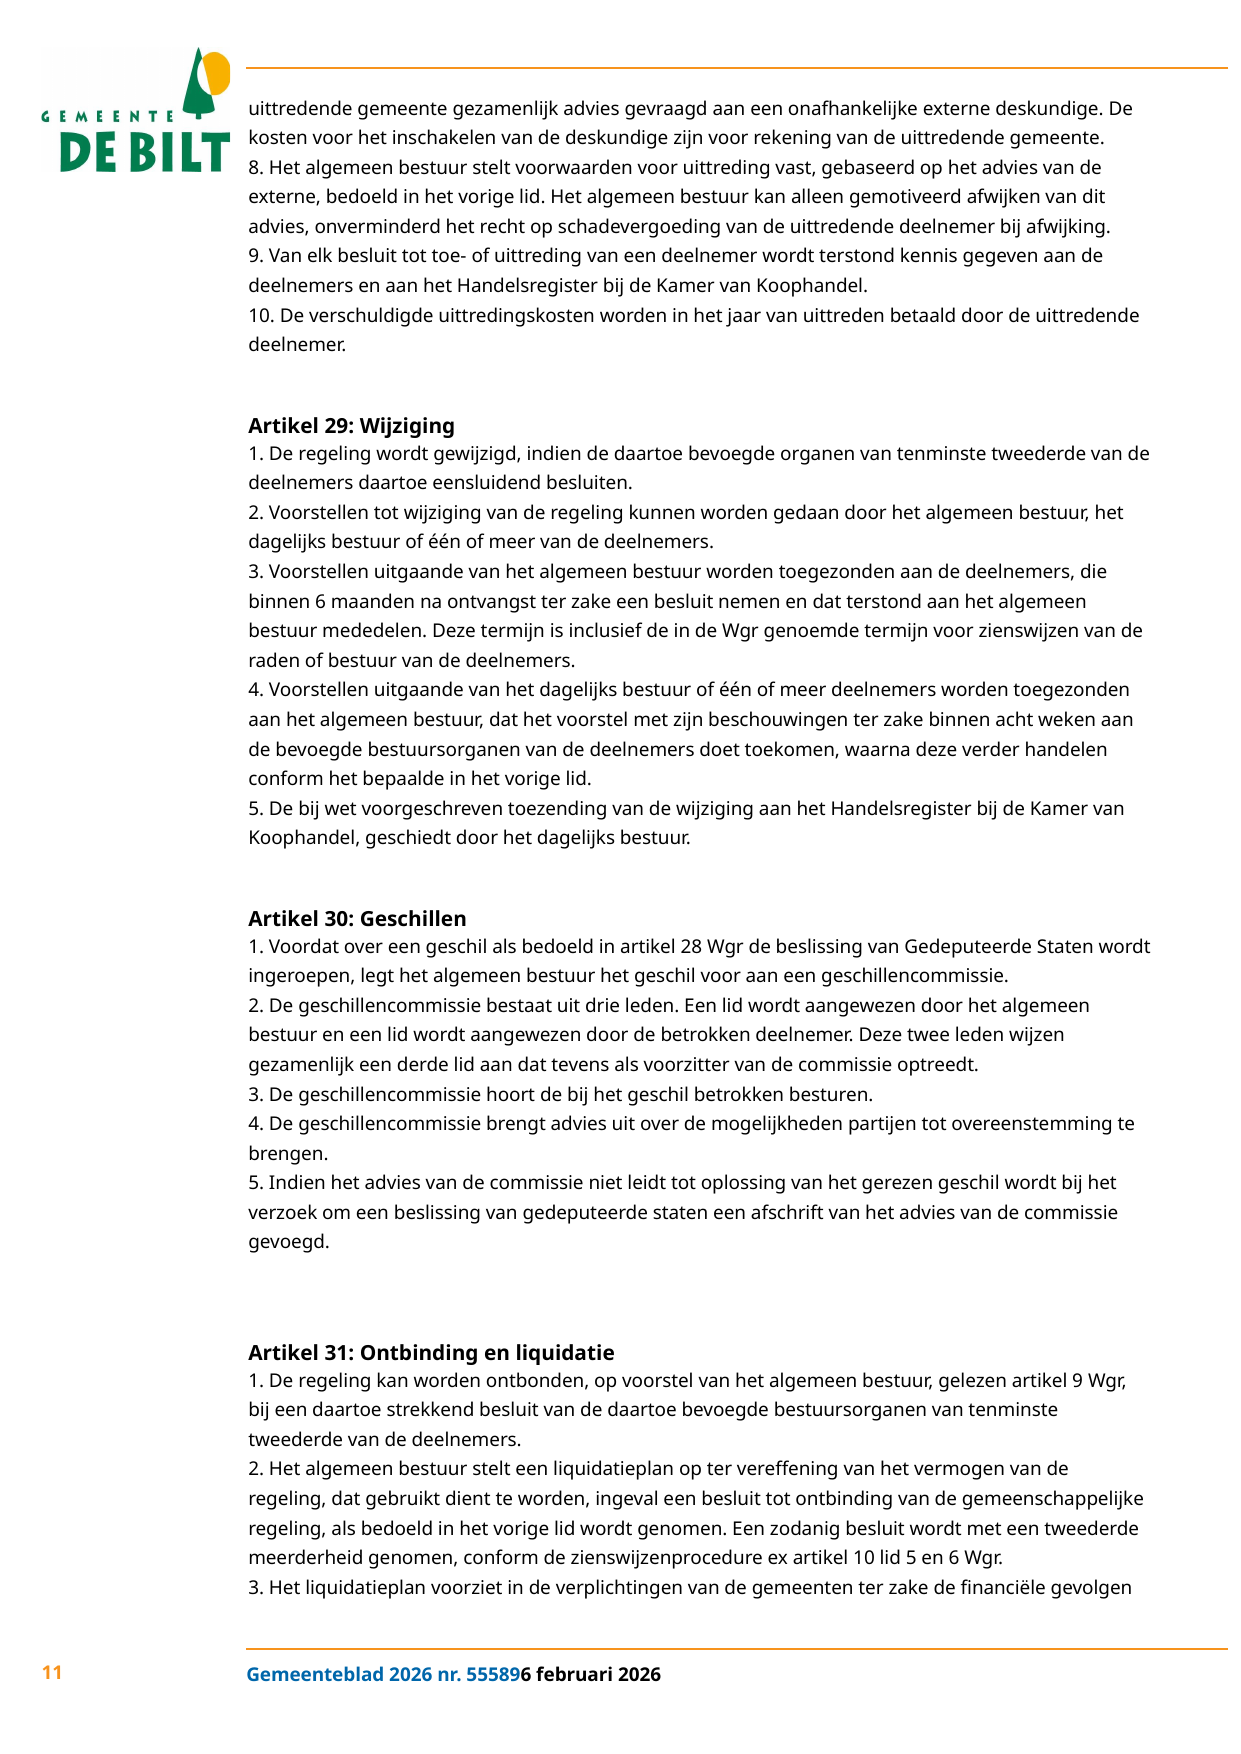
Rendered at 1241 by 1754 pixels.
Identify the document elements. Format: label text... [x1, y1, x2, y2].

text 4. De geschillencommissie brengt advies uit over de mogelijkheden partijen tot overeenstemming te brengen. [248, 1110, 1152, 1166]
text 3. Voorstellen uitgaande van het algemeen bestuur worden toegezonden aan de deelnemers, die binnen 6 maanden na ontvangst ter zake een besluit nemen en dat terstond aan het algemeen bestuur mededelen. Deze termijn is inclusief de in de Wgr genoemde termijn voor zienswijzen van de raden of bestuur van de deelnemers. [248, 558, 1152, 673]
picture [41, 47, 231, 172]
text 5. De bij wet voorgeschreven toezending van de wijziging aan het Handelsregister bij de Kamer van Koophandel, geschiedt door het dagelijks bestuur. [248, 795, 1152, 850]
text 8. Het algemeen bestuur stelt voorwaarden voor uittreding vast, gebaseerd op het advies van de externe, bedoeld in het vorige lid. Het algemeen bestuur kan alleen gemotiveerd afwijken van dit advies, onverminderd het recht op schadevergoeding van de uittredende deelnemer bij afwijking. [248, 154, 1152, 239]
text 3. De geschillencommissie hoort de bij het geschil betrokken besturen. [248, 1081, 1152, 1107]
text 1. De regeling wordt gewijzigd, indien de daartoe bevoegde organen van tenminste tweederde van de deelnemers daartoe eensluidend besluiten. [248, 440, 1152, 495]
text Artikel 29: Wijziging [248, 411, 1152, 440]
text 2. Het algemeen bestuur stelt een liquidatieplan op ter vereffening van het vermogen van de regeling, dat gebruikt dient te worden, ingeval een besluit tot ontbinding van de gemeenschappelijke regeling, als bedoeld in het vorige lid wordt genomen. Een zodanig besluit wordt met een tweederde meerderheid genomen, conform de zienswijzenprocedure ex artikel 10 lid 5 en 6 Wgr. [248, 1456, 1152, 1570]
text 10. De verschuldigde uittredingskosten worden in het jaar van uittreden betaald door de uittredende deelnemer. [248, 302, 1152, 357]
text 2. De geschillencommissie bestaat uit drie leden. Een lid wordt aangewezen door het algemeen bestuur en een lid wordt aangewezen door de betrokken deelnemer. Deze twee leden wijzen gezamenlijk een derde lid aan dat tevens als voorzitter van de commissie optreedt. [248, 992, 1152, 1077]
text 1. Voordat over een geschil als bedoeld in artikel 28 Wgr de beslissing van Gedeputeerde Staten wordt ingeroepen, legt het algemeen bestuur het geschil voor aan een geschillencommissie. [248, 933, 1152, 988]
text 9. Van elk besluit tot toe- of uittreding van een deelnemer wordt terstond kennis gegeven aan de deelnemers en aan het Handelsregister bij de Kamer van Koophandel. [248, 243, 1152, 298]
text 5. Indien het advies van de commissie niet leidt tot oplossing van het gerezen geschil wordt bij het verzoek om een beslissing van gedeputeerde staten een afschrift van het advies van de commissie gevoegd. [248, 1169, 1152, 1254]
text 3. Het liquidatieplan voorziet in de verplichtingen van de gemeenten ter zake de financiële gevolgen [248, 1574, 1152, 1599]
text uittredende gemeente gezamenlijk advies gevraagd aan een onafhankelijke externe deskundige. De kosten voor het inschakelen van de deskundige zijn voor rekening van de uittredende gemeente. [248, 95, 1152, 150]
text 1. De regeling kan worden ontbonden, op voorstel van het algemeen bestuur, gelezen artikel 9 Wgr, bij een daartoe strekkend besluit van de daartoe bevoegde bestuursorganen van tenminste tweederde van de deelnemers. [248, 1367, 1152, 1452]
text Artikel 31: Ontbinding en liquidatie [248, 1338, 1152, 1367]
text 2. Voorstellen tot wijziging van de regeling kunnen worden gedaan door het algemeen bestuur, het dagelijks bestuur of één of meer van de deelnemers. [248, 499, 1152, 554]
text Artikel 30: Geschillen [248, 904, 1152, 933]
text 4. Voorstellen uitgaande van het dagelijks bestuur of één of meer deelnemers worden toegezonden aan het algemeen bestuur, dat het voorstel met zijn beschouwingen ter zake binnen acht weken aan de bevoegde bestuursorganen van de deelnemers doet toekomen, waarna deze verder handelen conform het bepaalde in het vorige lid. [248, 677, 1152, 791]
